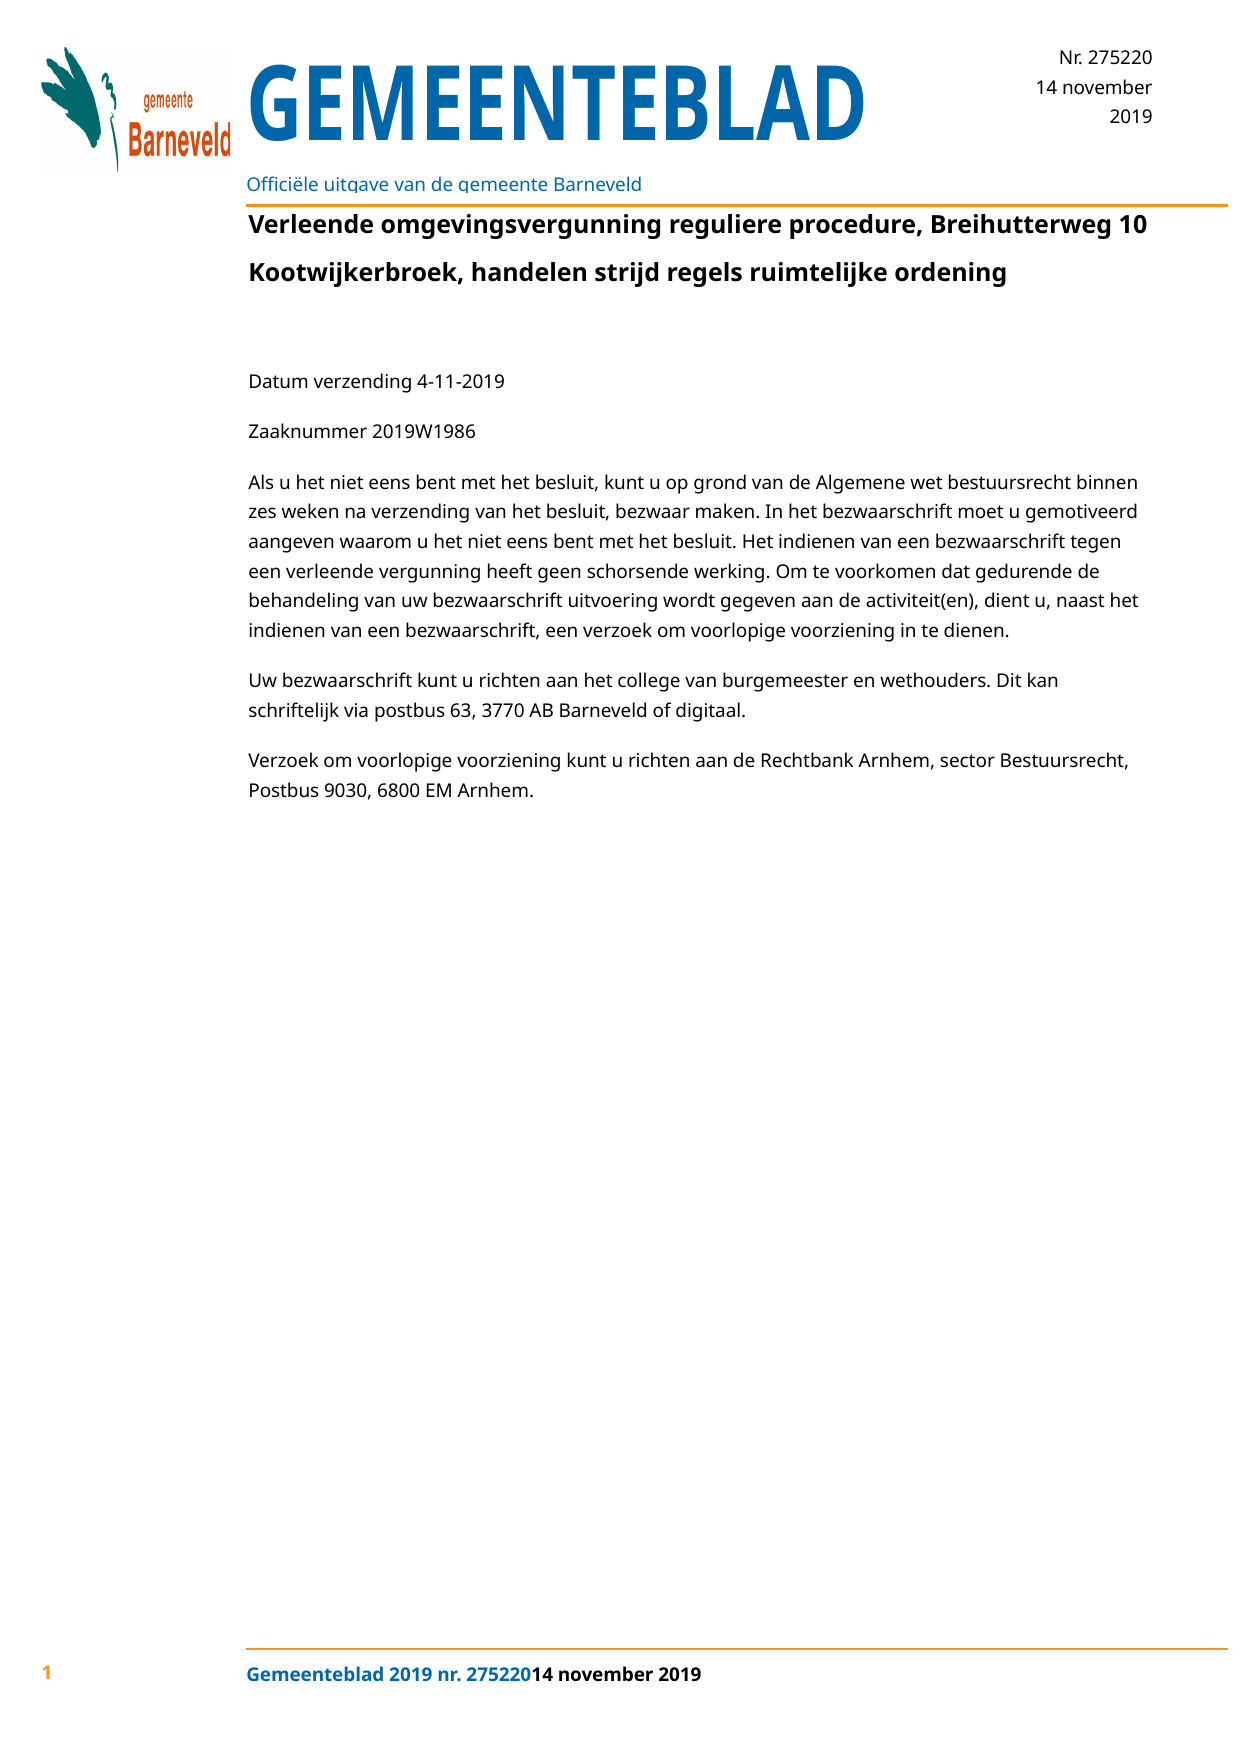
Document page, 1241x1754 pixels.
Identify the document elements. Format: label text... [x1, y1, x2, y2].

text Zaaknummer 2019W1986 [248, 419, 1152, 444]
text Verleende omgevingsvergunning reguliere procedure, Breihutterweg 10 Kootwijkerbroek, handelen strijd regels ruimtelijke ordening [248, 207, 1152, 288]
text Uw bezwaarschrift kunt u richten aan het college van burgemeester en wethouders. Dit kan schriftelijk via postbus 63, 3770 AB Barneveld of digitaal. [248, 667, 1152, 723]
text Datum verzending 4-11-2019 [248, 368, 1152, 394]
text Als u het niet eens bent met het besluit, kunt u op grond van de Algemene wet bestuursrecht binnen zes weken na verzending van het besluit, bezwaar maken. In het bezwaarschrift moet u gemotiveerd aangeven waarom u het niet eens bent met het besluit. Het indienen van een bezwaarschrift tegen een verleende vergunning heeft geen schorsende werking. Om te voorkomen dat gedurende de behandeling van uw bezwaarschrift uitvoering wordt gegeven aan de activiteit(en), dient u, naast het indienen van een bezwaarschrift, een verzoek om voorlopige voorziening in te dienen. [248, 469, 1152, 643]
picture [41, 47, 231, 172]
text Verzoek om voorlopige voorziening kunt u richten aan de Rechtbank Arnhem, sector Bestuursrecht, Postbus 9030, 6800 EM Arnhem. [248, 747, 1152, 803]
